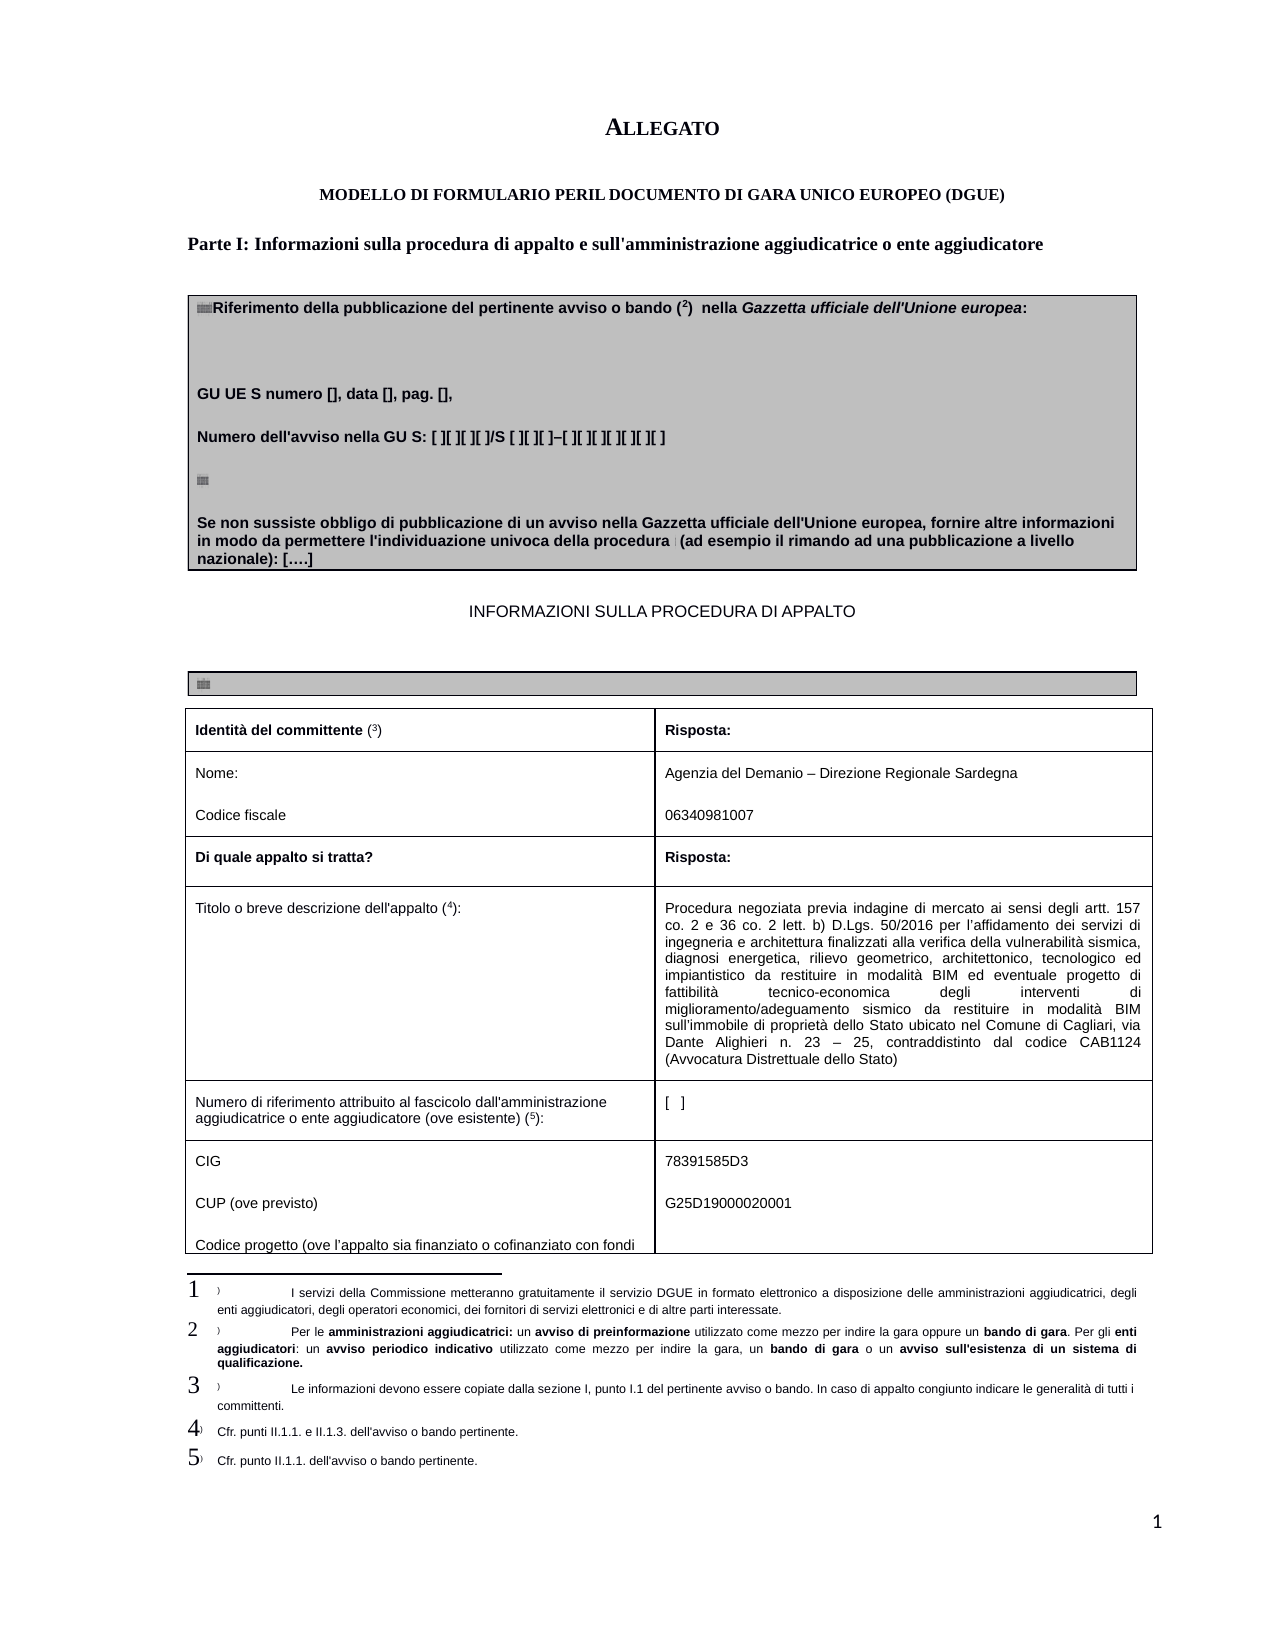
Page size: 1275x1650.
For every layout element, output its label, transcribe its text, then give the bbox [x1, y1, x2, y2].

text ) I servizi della Commissione metteranno gratuitamente il servizio DGUE in formato elettronico a disposizione delle amministrazioni aggiudicatrici, degli enti aggiudicatori, degli operatori economici, dei fornitori di servizi elettronici e di altre parti interessate. [187, 1274, 1137, 1317]
text Per le procedure di appalto per le quali è stato pubblicato un avviso di indizione di gara nella Gazzetta ufficiale dell'Unione europea le informazioni richieste dalla parte I saranno acquisite automaticamente, a condizione che per generare e compilare il DGUE sia utilizzato il servizio DGUE elettronico (). Riferimento della pubblicazione del pertinente avviso o bando () nella Gazzetta ufficiale dell'Unione europea: [189, 296, 1136, 316]
text Se non è pubblicato un avviso di indizione di gara nella GU UE, l'amministrazione aggiudicatrice o l'ente aggiudicatore deve compilare le informazioni in modo da permettere l'individuazione univoca della procedura di appalto: [189, 467, 1136, 488]
text Le informazioni richieste dalla parte I saranno acquisite automaticamente a condizione che per generare e compilare il DGUE sia utilizzato il servizio DGUE in formato elettronico. In caso contrario tali informazioni devono essere inserite dall'operatore economico. [189, 673, 1136, 695]
table_header Risposta: [656, 709, 1152, 751]
subtitle Allegato [187, 112, 1137, 141]
text Numero dell'avviso nella GU S: [ ][ ][ ][ ]/S [ ][ ][ ]–[ ][ ][ ][ ][ ][ ][ ] [189, 424, 1136, 445]
table_cell 78391585D3 G25D19000020001 [656, 1141, 1152, 1253]
text Modello di formulario peril documento di gara unico europeo (DGUE) [187, 184, 1137, 204]
table_cell Di quale appalto si tratta? [186, 837, 654, 886]
table_cell Numero di riferimento attribuito al fascicolo dall'amministrazione aggiudicatrice o ente aggiudicatore (ove esistente) (): [186, 1081, 654, 1139]
text ) Per le amministrazioni aggiudicatrici: un avviso di preinformazione utilizzato come mezzo per indire la gara oppure un bando di gara. Per gli enti aggiudicatori: un avviso periodico indicativo utilizzato come mezzo per indire la gara, un bando di gara o un avviso sull'esistenza di un sistema di qualificazione. [187, 1317, 1137, 1370]
table_cell Titolo o breve descrizione dell'appalto (): [186, 887, 654, 1080]
title Parte I: Informazioni sulla procedura di appalto e sull'amministrazione aggiudicatrice o ente aggiudicatore [187, 232, 1137, 254]
table_cell Procedura negoziata previa indagine di mercato ai sensi degli artt. 157 co. 2 e 36 co. 2 lett. b) D.Lgs. 50/2016 per l’affidamento dei servizi di ingegneria e architettura finalizzati alla verifica della vulnerabilità sismica, diagnosi energetica, rilievo geometrico, architettonico, tecnologico ed impiantistico da restituire in modalità BIM ed eventuale progetto di fattibilità tecnico-economica degli interventi di miglioramento/adeguamento sismico da restituire in modalità BIM sull’immobile di proprietà dello Stato ubicato nel Comune di Cagliari, via Dante Alighieri n. 23 – 25, contraddistinto dal codice CAB1124 (Avvocatura Distrettuale dello Stato) [656, 887, 1152, 1080]
text GU UE S numero [], data [], pag. [], [189, 381, 1136, 402]
text Se non sussiste obbligo di pubblicazione di un avviso nella Gazzetta ufficiale dell'Unione europea, fornire altre informazioni in modo da permettere l'individuazione univoca della procedura di appalto (ad esempio il rimando ad una pubblicazione a livello nazionale): [….] [189, 510, 1136, 569]
table_cell Nome: Codice fiscale [186, 752, 654, 836]
table_cell Agenzia del Demanio – Direzione Regionale Sardegna 06340981007 [656, 752, 1152, 836]
table_header Identità del committente () [186, 709, 654, 751]
table_cell Risposta: [656, 837, 1152, 886]
table_cell CIG CUP (ove previsto) Codice progetto (ove l’appalto sia finanziato o cofinanziato con fondi [186, 1141, 654, 1253]
table_cell [ ] [656, 1081, 1152, 1139]
title Informazioni sulla procedura di appalto [187, 602, 1137, 621]
